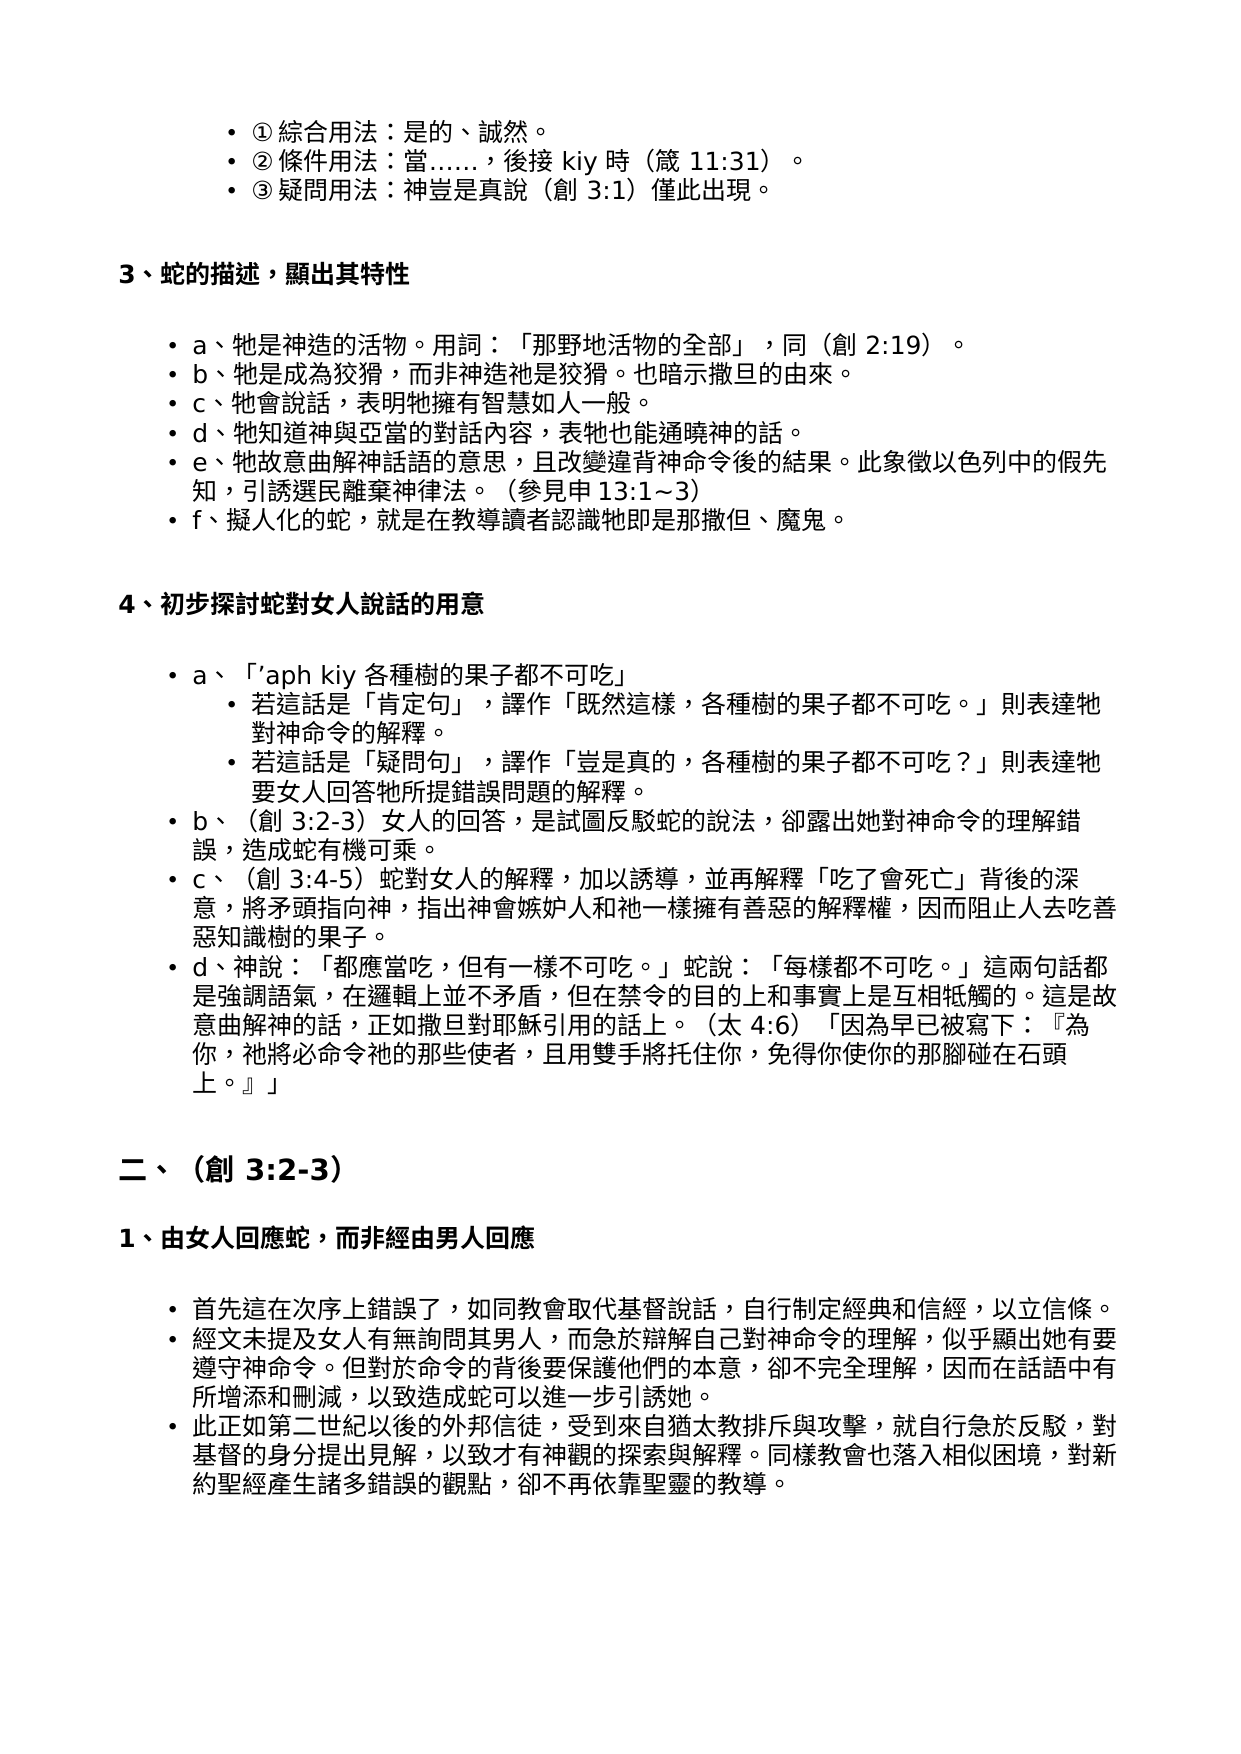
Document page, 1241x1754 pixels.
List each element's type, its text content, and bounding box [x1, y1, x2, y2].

list 若這話是「疑問句」，譯作「豈是真的，各種樹的果子都不可吃？」則表達牠要女人回答牠所提錯誤問題的解釋。 [236, 748, 1122, 807]
list a、牠是神造的活物。用詞：「那野地活物的全部」，同（創 2:19）。 [177, 331, 1122, 360]
list b、牠是成為狡猾，而非神造祂是狡猾。也暗示撒旦的由來。 [177, 360, 1122, 389]
list 此正如第二世紀以後的外邦信徒，受到來自猶太教排斥與攻擊，就自行急於反駁，對基督的身分提出見解，以致才有神觀的探索與解釋。同樣教會也落入相似困境，對新約聖經產生諸多錯誤的觀點，卻不再依靠聖靈的教導。 [177, 1412, 1122, 1500]
list ③疑問用法：神豈是真說（創 3:1）僅此出現。 [236, 176, 1122, 206]
list c、（創 3:4-5）蛇對女人的解釋，加以誘導，並再解釋「吃了會死亡」背後的深意，將矛頭指向神，指出神會嫉妒人和祂一樣擁有善惡的解釋權，因而阻止人去吃善惡知識樹的果子。 [177, 865, 1122, 953]
list ①綜合用法：是的、誠然。 [236, 118, 1122, 147]
list 首先這在次序上錯誤了，如同教會取代基督說話，自行制定經典和信經，以立信條。 [177, 1296, 1122, 1325]
subtitle 4、初步探討蛇對女人說話的用意 [118, 590, 1122, 619]
subtitle 二、（創 3:2-3） [118, 1153, 1122, 1187]
list ②條件用法：當……，後接 kiy 時（箴 11:31）。 [236, 147, 1122, 176]
list e、牠故意曲解神話語的意思，且改變違背神命令後的結果。此象徵以色列中的假先知，引誘選民離棄神律法。（參見申13:1~3） [177, 448, 1122, 506]
subtitle 3、蛇的描述，顯出其特性 [118, 260, 1122, 289]
list a、「’aph kiy 各種樹的果子都不可吃」 [177, 661, 1122, 690]
list d、牠知道神與亞當的對話內容，表牠也能通曉神的話。 [177, 419, 1122, 448]
list c、牠會說話，表明牠擁有智慧如人一般。 [177, 389, 1122, 419]
list 若這話是「肯定句」，譯作「既然這樣，各種樹的果子都不可吃。」則表達牠對神命令的解釋。 [236, 690, 1122, 748]
list f、擬人化的蛇，就是在教導讀者認識牠即是那撒但、魔鬼。 [177, 506, 1122, 535]
list b、（創 3:2-3）女人的回答，是試圖反駁蛇的說法，卻露出她對神命令的理解錯誤，造成蛇有機可乘。 [177, 807, 1122, 865]
list 經文未提及女人有無詢問其男人，而急於辯解自己對神命令的理解，似乎顯出她有要遵守神命令。但對於命令的背後要保護他們的本意，卻不完全理解，因而在話語中有所增添和刪減，以致造成蛇可以進一步引誘她。 [177, 1325, 1122, 1412]
subtitle 1、由女人回應蛇，而非經由男人回應 [118, 1224, 1122, 1254]
list d、神說：「都應當吃，但有一樣不可吃。」蛇說：「每樣都不可吃。」這兩句話都是強調語氣，在邏輯上並不矛盾，但在禁令的目的上和事實上是互相牴觸的。這是故意曲解神的話，正如撒旦對耶穌引用的話上。（太 4:6）「因為早已被寫下：『為你，祂將必命令祂的那些使者，且用雙手將托住你，免得你使你的那腳碰在石頭上。』」 [177, 953, 1122, 1098]
